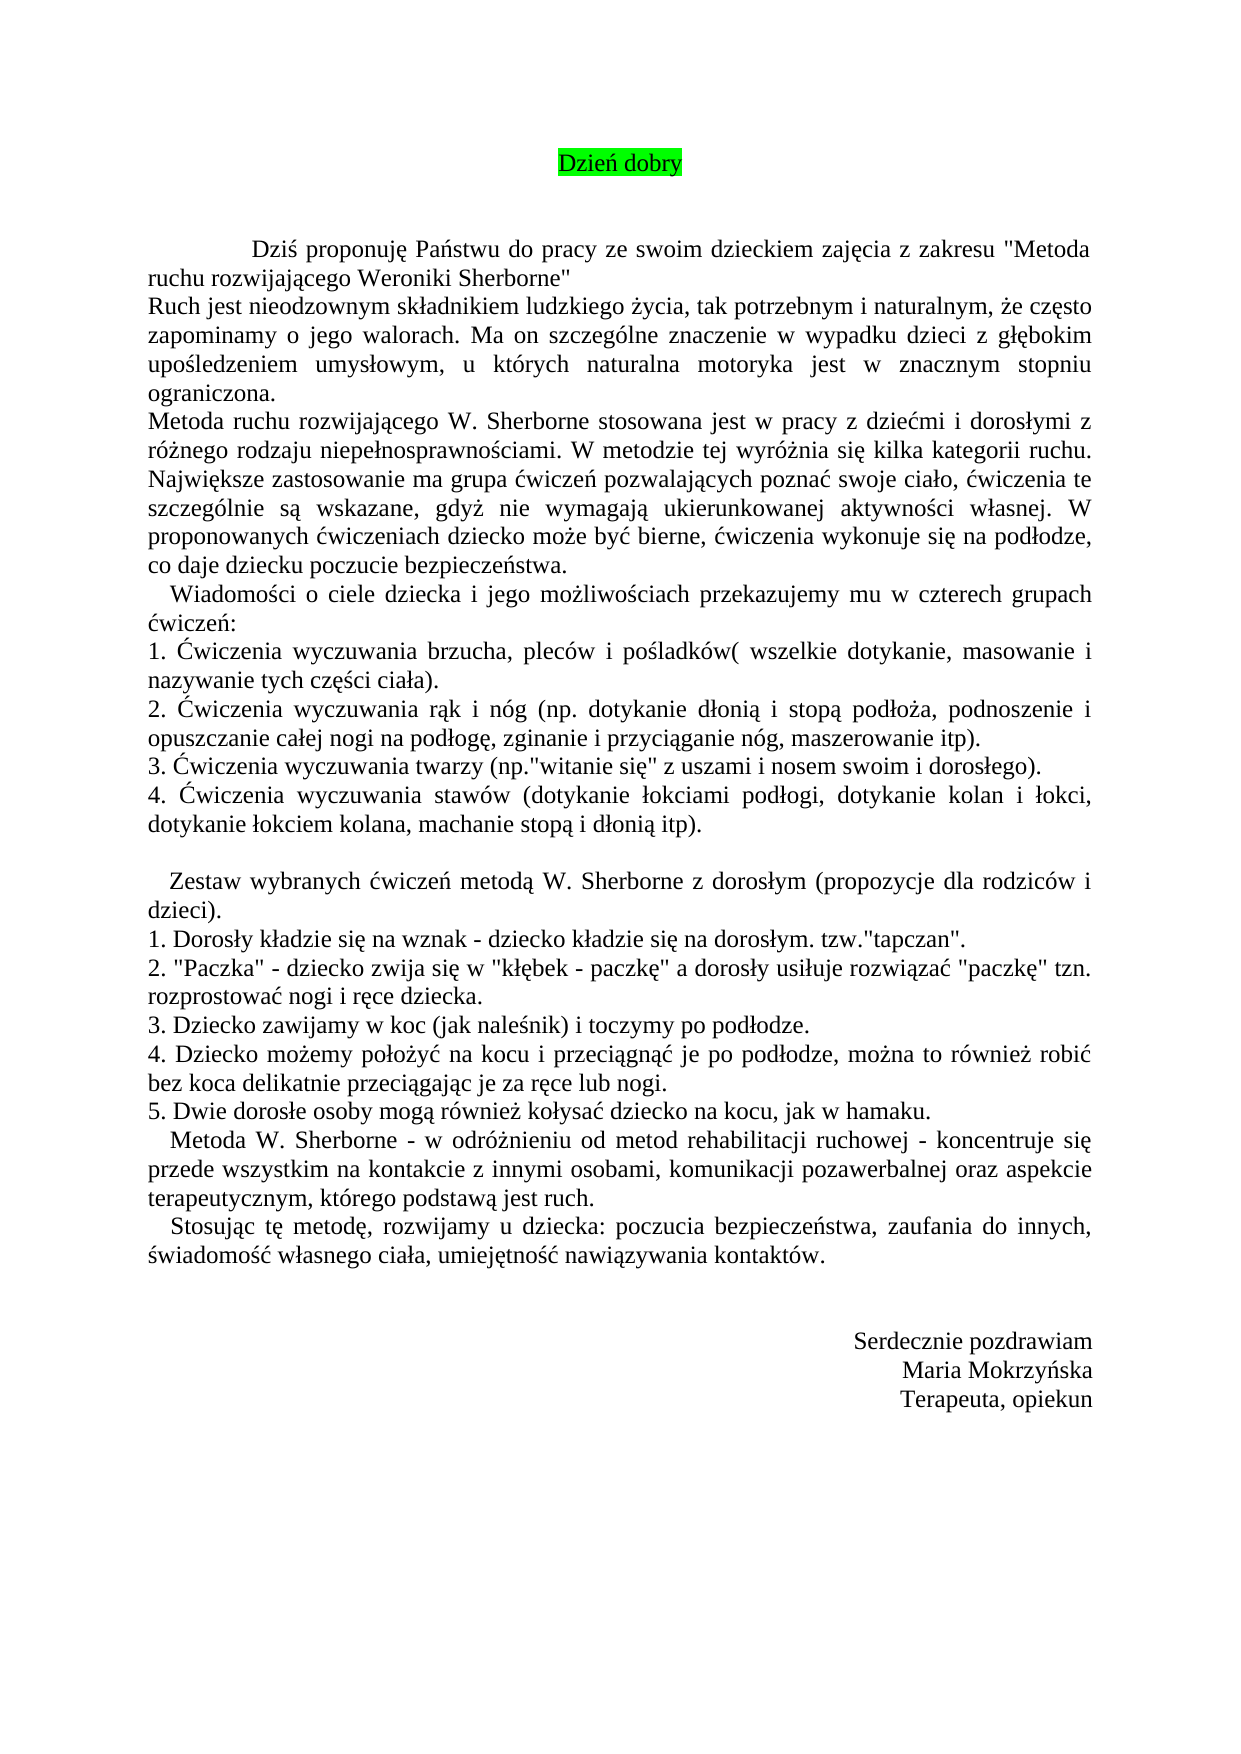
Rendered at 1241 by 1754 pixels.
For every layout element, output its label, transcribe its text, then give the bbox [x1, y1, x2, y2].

text Maria Mokrzyńska [148, 1355, 1093, 1384]
text 3. Ćwiczenia wyczuwania twarzy (np."witanie się" z uszami i nosem swoim i dorosłego). [148, 751, 1093, 780]
text 1. Ćwiczenia wyczuwania brzucha, pleców i pośladków( wszelkie dotykanie, masowanie i nazywanie tych części ciała). [148, 636, 1093, 694]
text Stosując tę metodę, rozwijamy u dziecka: poczucia bezpieczeństwa, zaufania do innych, świadomość własnego ciała, umiejętność nawiązywania kontaktów. [148, 1211, 1093, 1269]
text 4. Dziecko możemy położyć na kocu i przeciągnąć je po podłodze, można to również robić bez koca delikatnie przeciągając je za ręce lub nogi. [148, 1039, 1093, 1096]
text 5. Dwie dorosłe osoby mogą również kołysać dziecko na kocu, jak w hamaku. [148, 1096, 1093, 1125]
text Terapeuta, opiekun [148, 1384, 1093, 1413]
text Zestaw wybranych ćwiczeń metodą W. Sherborne z dorosłym (propozycje dla rodziców i dzieci). [148, 866, 1093, 924]
text Serdecznie pozdrawiam [148, 1326, 1093, 1355]
text 4. Ćwiczenia wyczuwania stawów (dotykanie łokciami podłogi, dotykanie kolan i łokci, dotykanie łokciem kolana, machanie stopą i dłonią itp). [148, 780, 1093, 838]
text Metoda W. Sherborne - w odróżnieniu od metod rehabilitacji ruchowej - koncentruje się przede wszystkim na kontakcie z innymi osobami, komunikacji pozawerbalnej oraz aspekcie terapeutycznym, którego podstawą jest ruch. [148, 1125, 1093, 1211]
text Dziś proponuję Państwu do pracy ze swoim dzieckiem zajęcia z zakresu "Metoda ruchu rozwijającego Weroniki Sherborne" [148, 234, 1093, 291]
text 2. "Paczka" - dziecko zwija się w "kłębek - paczkę" a dorosły usiłuje rozwiązać "paczkę" tzn. rozprostować nogi i ręce dziecka. [148, 953, 1093, 1010]
text 1. Dorosły kładzie się na wznak - dziecko kładzie się na dorosłym. tzw."tapczan". [148, 924, 1093, 953]
text 2. Ćwiczenia wyczuwania rąk i nóg (np. dotykanie dłonią i stopą podłoża, podnoszenie i opuszczanie całej nogi na podłogę, zginanie i przyciąganie nóg, maszerowanie itp). [148, 694, 1093, 751]
text 3. Dziecko zawijamy w koc (jak naleśnik) i toczymy po podłodze. [148, 1010, 1093, 1039]
text Wiadomości o ciele dziecka i jego możliwościach przekazujemy mu w czterech grupach ćwiczeń: [148, 579, 1093, 636]
text Metoda ruchu rozwijającego W. Sherborne stosowana jest w pracy z dziećmi i dorosłymi z różnego rodzaju niepełnosprawnościami. W metodzie tej wyróżnia się kilka kategorii ruchu. Największe zastosowanie ma grupa ćwiczeń pozwalających poznać swoje ciało, ćwiczenia te szczególnie są wskazane, gdyż nie wymagają ukierunkowanej aktywności własnej. W proponowanych ćwiczeniach dziecko może być bierne, ćwiczenia wykonuje się na podłodze, co daje dziecku poczucie bezpieczeństwa. [148, 406, 1093, 579]
text Ruch jest nieodzownym składnikiem ludzkiego życia, tak potrzebnym i naturalnym, że często zapominamy o jego walorach. Ma on szczególne znaczenie w wypadku dzieci z głębokim upośledzeniem umysłowym, u których naturalna motoryka jest w znacznym stopniu ograniczona. [148, 291, 1093, 406]
text Dzień dobry [148, 148, 1093, 176]
